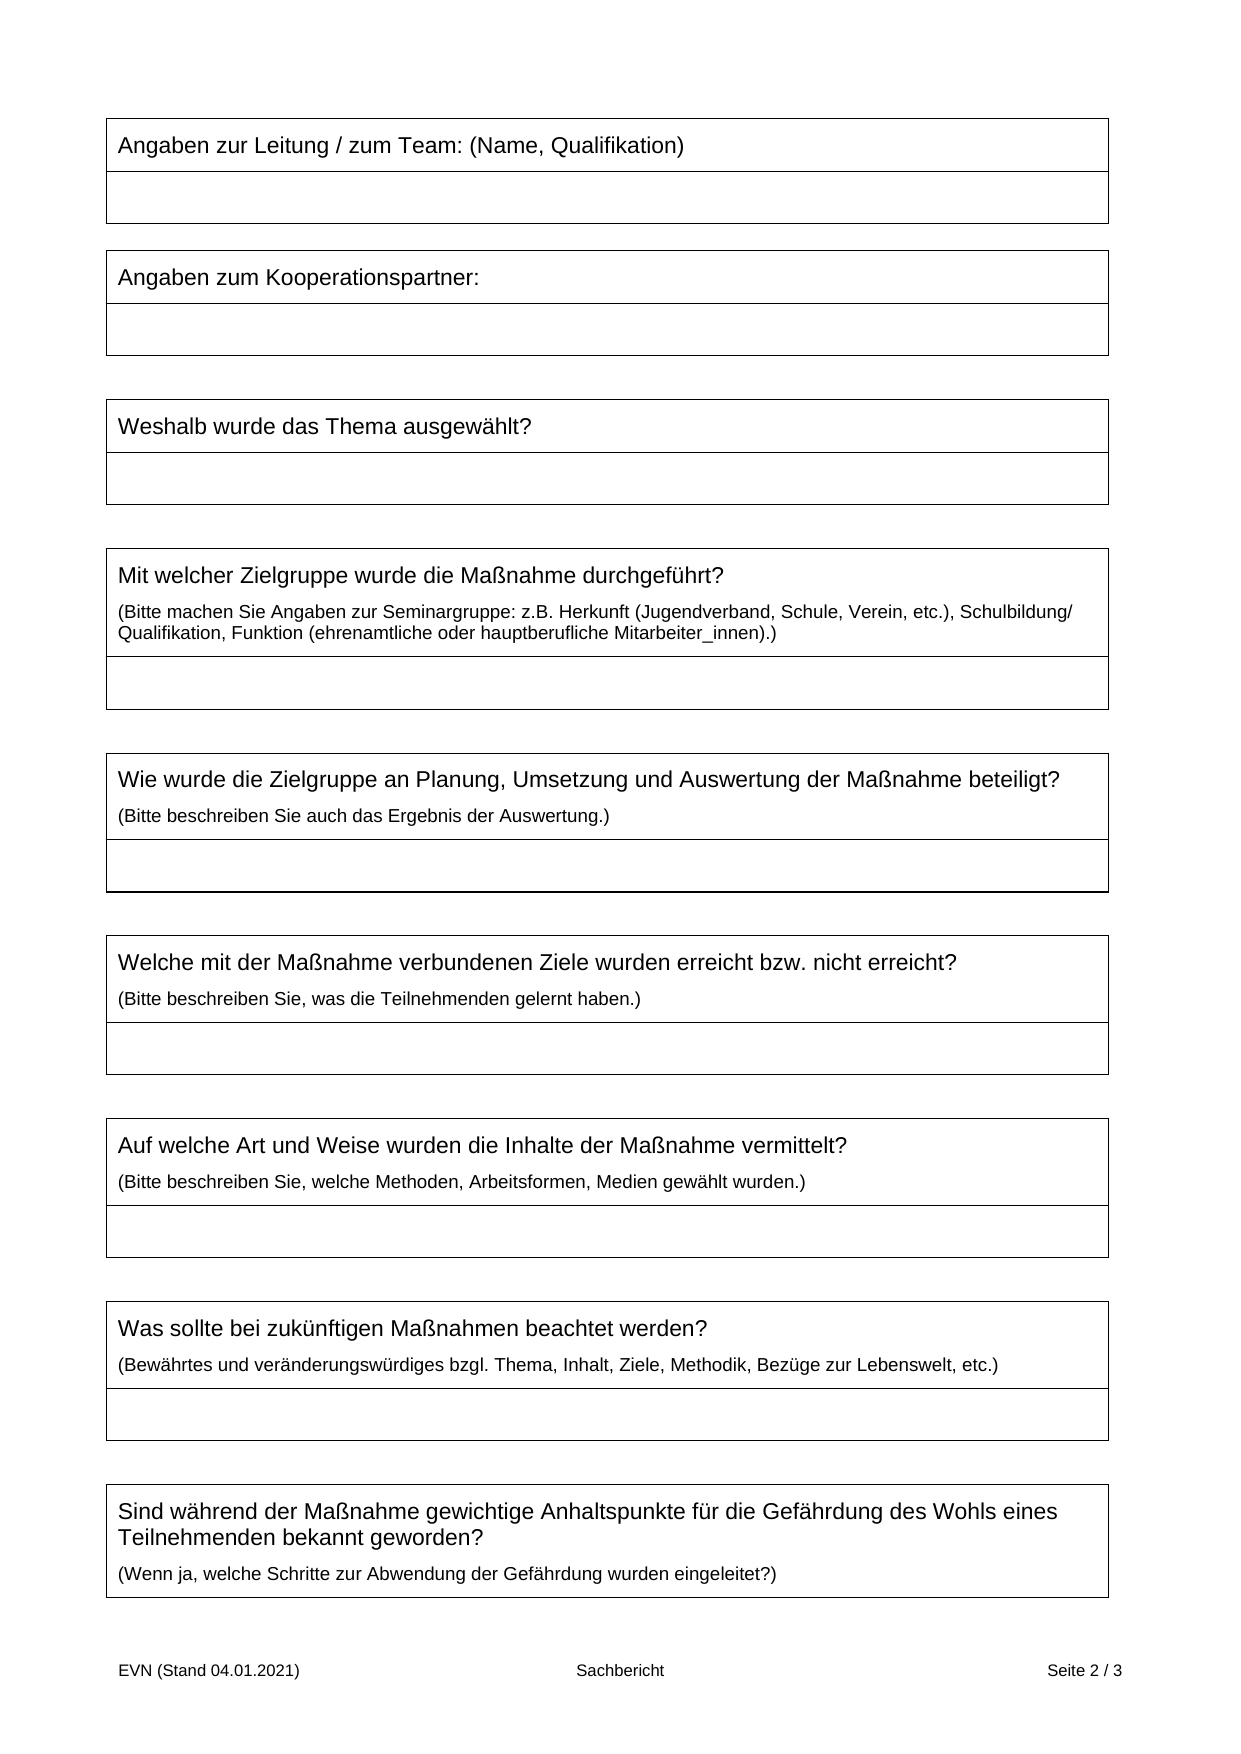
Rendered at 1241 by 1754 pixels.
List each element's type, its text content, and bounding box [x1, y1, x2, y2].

table_cell [107, 1206, 1108, 1257]
table_cell Angaben zum Kooperationspartner: [107, 251, 1108, 303]
table_cell [107, 1023, 1108, 1074]
table_cell [106, 710, 165, 752]
table_cell [165, 224, 1108, 250]
table_cell Auf welche Art und Weise wurden die Inhalte der Maßnahme vermittelt? (Bitte beschreiben Sie, welche Methoden, Arbeitsformen, Medien gewählt wurden.) [107, 1119, 1108, 1205]
table_cell [165, 505, 1108, 548]
table_cell [107, 657, 1108, 708]
table_cell [106, 356, 165, 399]
table_cell Angaben zur Leitung / zum Team: (Name, Qualifikation) [107, 119, 1108, 171]
table_cell [165, 1075, 1108, 1118]
table_cell Weshalb wurde das Thema ausgewählt? [107, 400, 1108, 452]
table_cell [165, 893, 1108, 935]
table_cell [107, 840, 1108, 891]
table_cell Welche mit der Maßnahme verbundenen Ziele wurden erreicht bzw. nicht erreicht? (Bitte beschreiben Sie, was die Teilnehmenden gelernt haben.) [107, 936, 1108, 1022]
table_cell [165, 1258, 1108, 1301]
table_cell [165, 1441, 1108, 1484]
table_cell Wie wurde die Zielgruppe an Planung, Umsetzung und Auswertung der Maßnahme beteiligt? (Bitte beschreiben Sie auch das Ergebnis der Auswertung.) [107, 754, 1108, 839]
table_cell [106, 1258, 165, 1301]
table_cell Was sollte bei zukünftigen Maßnahmen beachtet werden? (Bewährtes und veränderungswürdiges bzgl. Thema, Inhalt, Ziele, Methodik, Bezüge zur Lebenswelt, etc.) [107, 1302, 1108, 1388]
table_cell [106, 893, 165, 935]
table_cell [106, 1441, 165, 1484]
table_cell [107, 304, 1108, 355]
table_cell [106, 224, 165, 250]
table_cell Mit welcher Zielgruppe wurde die Maßnahme durchgeführt? (Bitte machen Sie Angaben zur Seminargruppe: z.B. Herkunft (Jugendverband, Schule, Verein, etc.), Schulbildung/ Qualifikation, Funktion (ehrenamtliche oder hauptberufliche Mitarbeiter_innen).) [107, 549, 1108, 656]
table_cell [107, 1389, 1108, 1440]
table_cell [165, 356, 1108, 399]
table_cell [106, 1075, 165, 1118]
table_cell [165, 710, 1108, 752]
table_cell [106, 505, 165, 548]
table_cell [107, 172, 1108, 223]
table_cell [107, 453, 1108, 504]
table_cell Sind während der Maßnahme gewichtige Anhaltspunkte für die Gefährdung des Wohls eines Teilnehmenden bekannt geworden? (Wenn ja, welche Schritte zur Abwendung der Gefährdung wurden eingeleitet?) [107, 1485, 1108, 1597]
